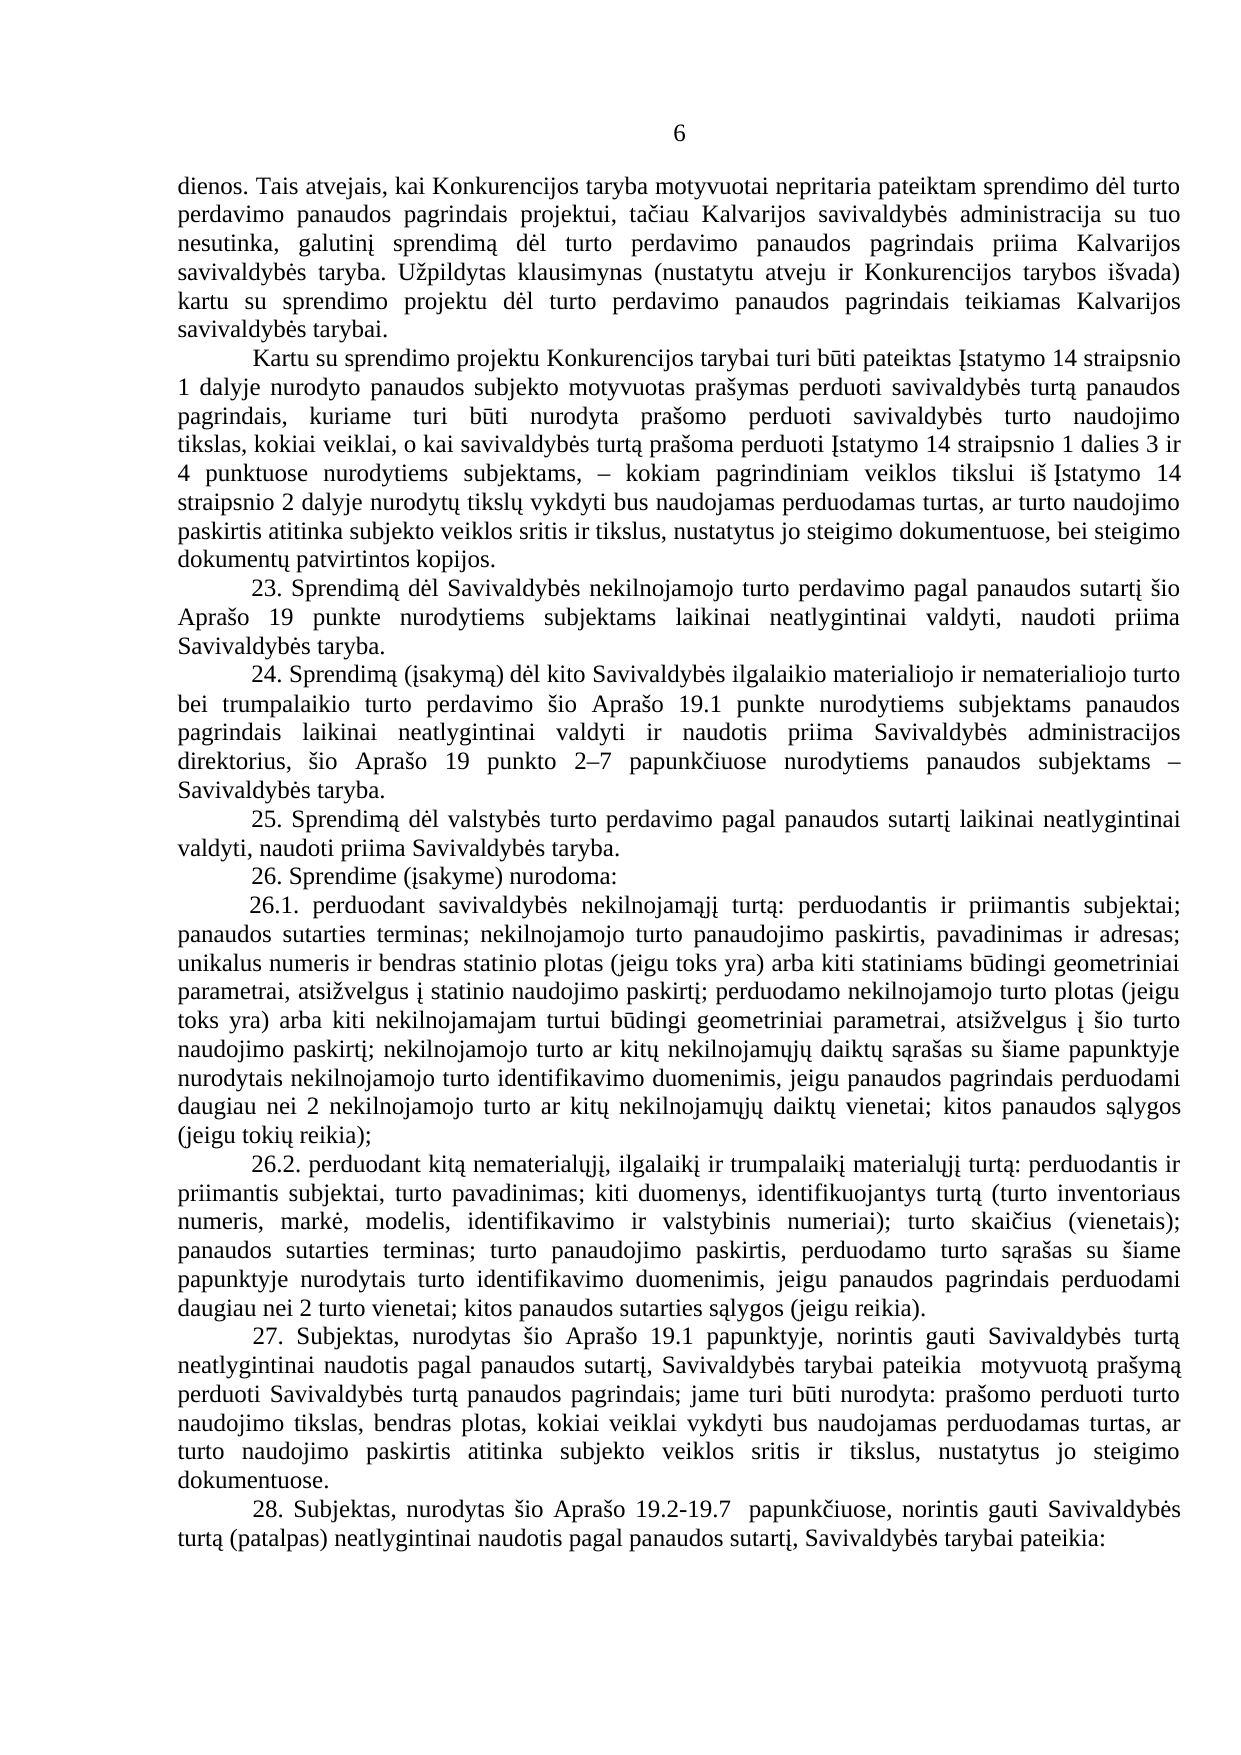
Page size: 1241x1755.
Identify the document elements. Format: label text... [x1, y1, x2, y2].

text 25. Sprendimą dėl valstybės turto perdavimo pagal panaudos sutartį laikinai neatlygintinai valdyti, naudoti priima Savivaldybės taryba. [177, 804, 1181, 861]
text 26.1. perduodant savivaldybės nekilnojamąjį turtą: perduodantis ir priimantis subjektai; panaudos sutarties terminas; nekilnojamojo turto panaudojimo paskirtis, pavadinimas ir adresas; unikalus numeris ir bendras statinio plotas (jeigu toks yra) arba kiti statiniams būdingi geometriniai parametrai, atsižvelgus į statinio naudojimo paskirtį; perduodamo nekilnojamojo turto plotas (jeigu toks yra) arba kiti nekilnojamajam turtui būdingi geometriniai parametrai, atsižvelgus į šio turto naudojimo paskirtį; nekilnojamojo turto ar kitų nekilnojamųjų daiktų sąrašas su šiame papunktyje nurodytais nekilnojamojo turto identifikavimo duomenimis, jeigu panaudos pagrindais perduodami daugiau nei 2 nekilnojamojo turto ar kitų nekilnojamųjų daiktų vienetai; kitos panaudos sąlygos (jeigu tokių reikia); [177, 890, 1181, 1149]
text Kartu su sprendimo projektu Konkurencijos tarybai turi būti pateiktas Įstatymo 14 straipsnio 1 dalyje nurodyto panaudos subjekto motyvuotas prašymas perduoti savivaldybės turtą panaudos pagrindais, kuriame turi būti nurodyta prašomo perduoti savivaldybės turto naudojimo tikslas, kokiai veiklai, o kai savivaldybės turtą prašoma perduoti Įstatymo 14 straipsnio 1 dalies 3 ir 4 punktuose nurodytiems subjektams, – kokiam pagrindiniam veiklos tikslui iš Įstatymo 14 straipsnio 2 dalyje nurodytų tikslų vykdyti bus naudojamas perduodamas turtas, ar turto naudojimo paskirtis atitinka subjekto veiklos sritis ir tikslus, nustatytus jo steigimo dokumentuose, bei steigimo dokumentų patvirtintos kopijos. [177, 343, 1181, 573]
text 23. Sprendimą dėl Savivaldybės nekilnojamojo turto perdavimo pagal panaudos sutartį šio Aprašo 19 punkte nurodytiems subjektams laikinai neatlygintinai valdyti, naudoti priima Savivaldybės taryba. [177, 573, 1181, 659]
text dienos. Tais atvejais, kai Konkurencijos taryba motyvuotai nepritaria pateiktam sprendimo dėl turto perdavimo panaudos pagrindais projektui, tačiau Kalvarijos savivaldybės administracija su tuo nesutinka, galutinį sprendimą dėl turto perdavimo panaudos pagrindais priima Kalvarijos savivaldybės taryba. Užpildytas klausimynas (nustatytu atveju ir Konkurencijos tarybos išvada) kartu su sprendimo projektu dėl turto perdavimo panaudos pagrindais teikiamas Kalvarijos savivaldybės tarybai. [177, 171, 1181, 343]
text 28. Subjektas, nurodytas šio Aprašo 19.2-19.7 papunkčiuose, norintis gauti Savivaldybės turtą (patalpas) neatlygintinai naudotis pagal panaudos sutartį, Savivaldybės tarybai pateikia: [177, 1494, 1181, 1552]
text 26.2. perduodant kitą nematerialųjį, ilgalaikį ir trumpalaikį materialųjį turtą: perduodantis ir priimantis subjektai, turto pavadinimas; kiti duomenys, identifikuojantys turtą (turto inventoriaus numeris, markė, modelis, identifikavimo ir valstybinis numeriai); turto skaičius (vienetais); panaudos sutarties terminas; turto panaudojimo paskirtis, perduodamo turto sąrašas su šiame papunktyje nurodytais turto identifikavimo duomenimis, jeigu panaudos pagrindais perduodami daugiau nei 2 turto vienetai; kitos panaudos sutarties sąlygos (jeigu reikia). [177, 1149, 1181, 1321]
text 26. Sprendime (įsakyme) nurodoma: [177, 861, 1181, 890]
text 24. Sprendimą (įsakymą) dėl kito Savivaldybės ilgalaikio materialiojo ir nematerialiojo turto bei trumpalaikio turto perdavimo šio Aprašo 19.1 punkte nurodytiems subjektams panaudos pagrindais laikinai neatlygintinai valdyti ir naudotis priima Savivaldybės administracijos direktorius, šio Aprašo 19 punkto 2–7 papunkčiuose nurodytiems panaudos subjektams –Savivaldybės taryba. [177, 659, 1181, 804]
text 27. Subjektas, nurodytas šio Aprašo 19.1 papunktyje, norintis gauti Savivaldybės turtą neatlygintinai naudotis pagal panaudos sutartį, Savivaldybės tarybai pateikia motyvuotą prašymą perduoti Savivaldybės turtą panaudos pagrindais; jame turi būti nurodyta: prašomo perduoti turto naudojimo tikslas, bendras plotas, kokiai veiklai vykdyti bus naudojamas perduodamas turtas, ar turto naudojimo paskirtis atitinka subjekto veiklos sritis ir tikslus, nustatytus jo steigimo dokumentuose. [177, 1321, 1181, 1494]
